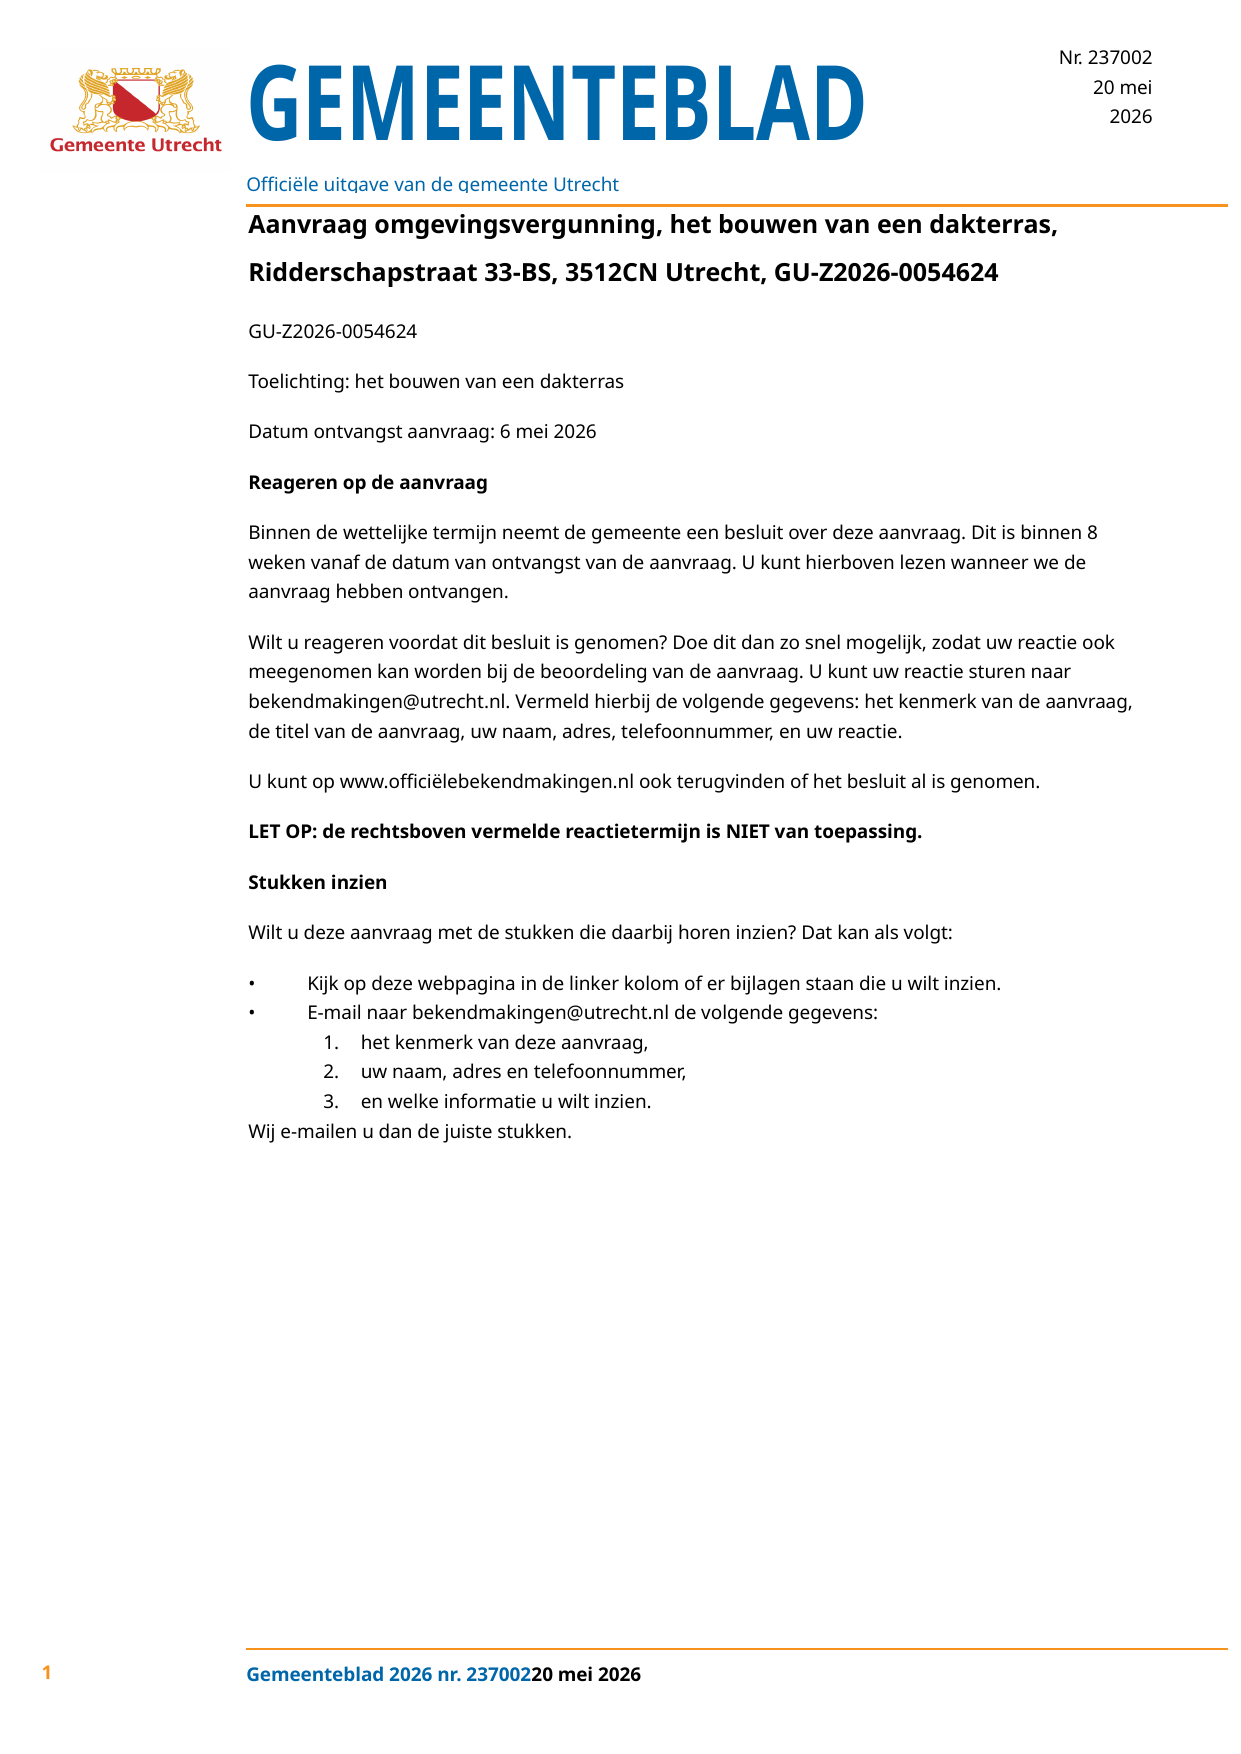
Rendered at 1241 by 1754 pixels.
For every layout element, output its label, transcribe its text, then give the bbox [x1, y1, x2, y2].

text LET OP: de rechtsboven vermelde reactietermijn is NIET van toepassing. [248, 819, 1152, 844]
text U kunt op www.officiëlebekendmakingen.nl ook terugvinden of het besluit al is genomen. [248, 768, 1152, 794]
picture [41, 47, 231, 172]
list het kenmerk van deze aanvraag, [323, 1029, 1152, 1055]
text Stukken inzien [248, 869, 1152, 895]
list Kijk op deze webpagina in de linker kolom of er bijlagen staan die u wilt inzien. [248, 970, 1152, 996]
text Datum ontvangst aanvraag: 6 mei 2026 [248, 419, 1152, 444]
text Wilt u reageren voordat dit besluit is genomen? Doe dit dan zo snel mogelijk, zodat uw reactie ook meegenomen kan worden bij de beoordeling van de aanvraag. U kunt uw reactie sturen naar bekendmakingen@utrecht.nl. Vermeld hierbij de volgende gegevens: het kenmerk van de aanvraag, de titel van de aanvraag, uw naam, adres, telefoonnummer, en uw reactie. [248, 629, 1152, 744]
list E-mail naar bekendmakingen@utrecht.nl de volgende gegevens: [248, 999, 1152, 1025]
text Binnen de wettelijke termijn neemt de gemeente een besluit over deze aanvraag. Dit is binnen 8 weken vanaf de datum van ontvangst van de aanvraag. U kunt hierboven lezen wanneer we de aanvraag hebben ontvangen. [248, 519, 1152, 604]
list en welke informatie u wilt inzien. [323, 1088, 1152, 1114]
text Wij e-mailen u dan de juiste stukken. [248, 1118, 1152, 1144]
text Wilt u deze aanvraag met de stukken die daarbij horen inzien? Dat kan als volgt: [248, 919, 1152, 945]
text Toelichting: het bouwen van een dakterras [248, 368, 1152, 394]
text Aanvraag omgevingsvergunning, het bouwen van een dakterras, Ridderschapstraat 33-BS, 3512CN Utrecht, GU-Z2026-0054624 [248, 207, 1152, 288]
text Reageren op de aanvraag [248, 469, 1152, 495]
text GU-Z2026-0054624 [248, 318, 1152, 344]
list uw naam, adres en telefoonnummer, [323, 1059, 1152, 1084]
